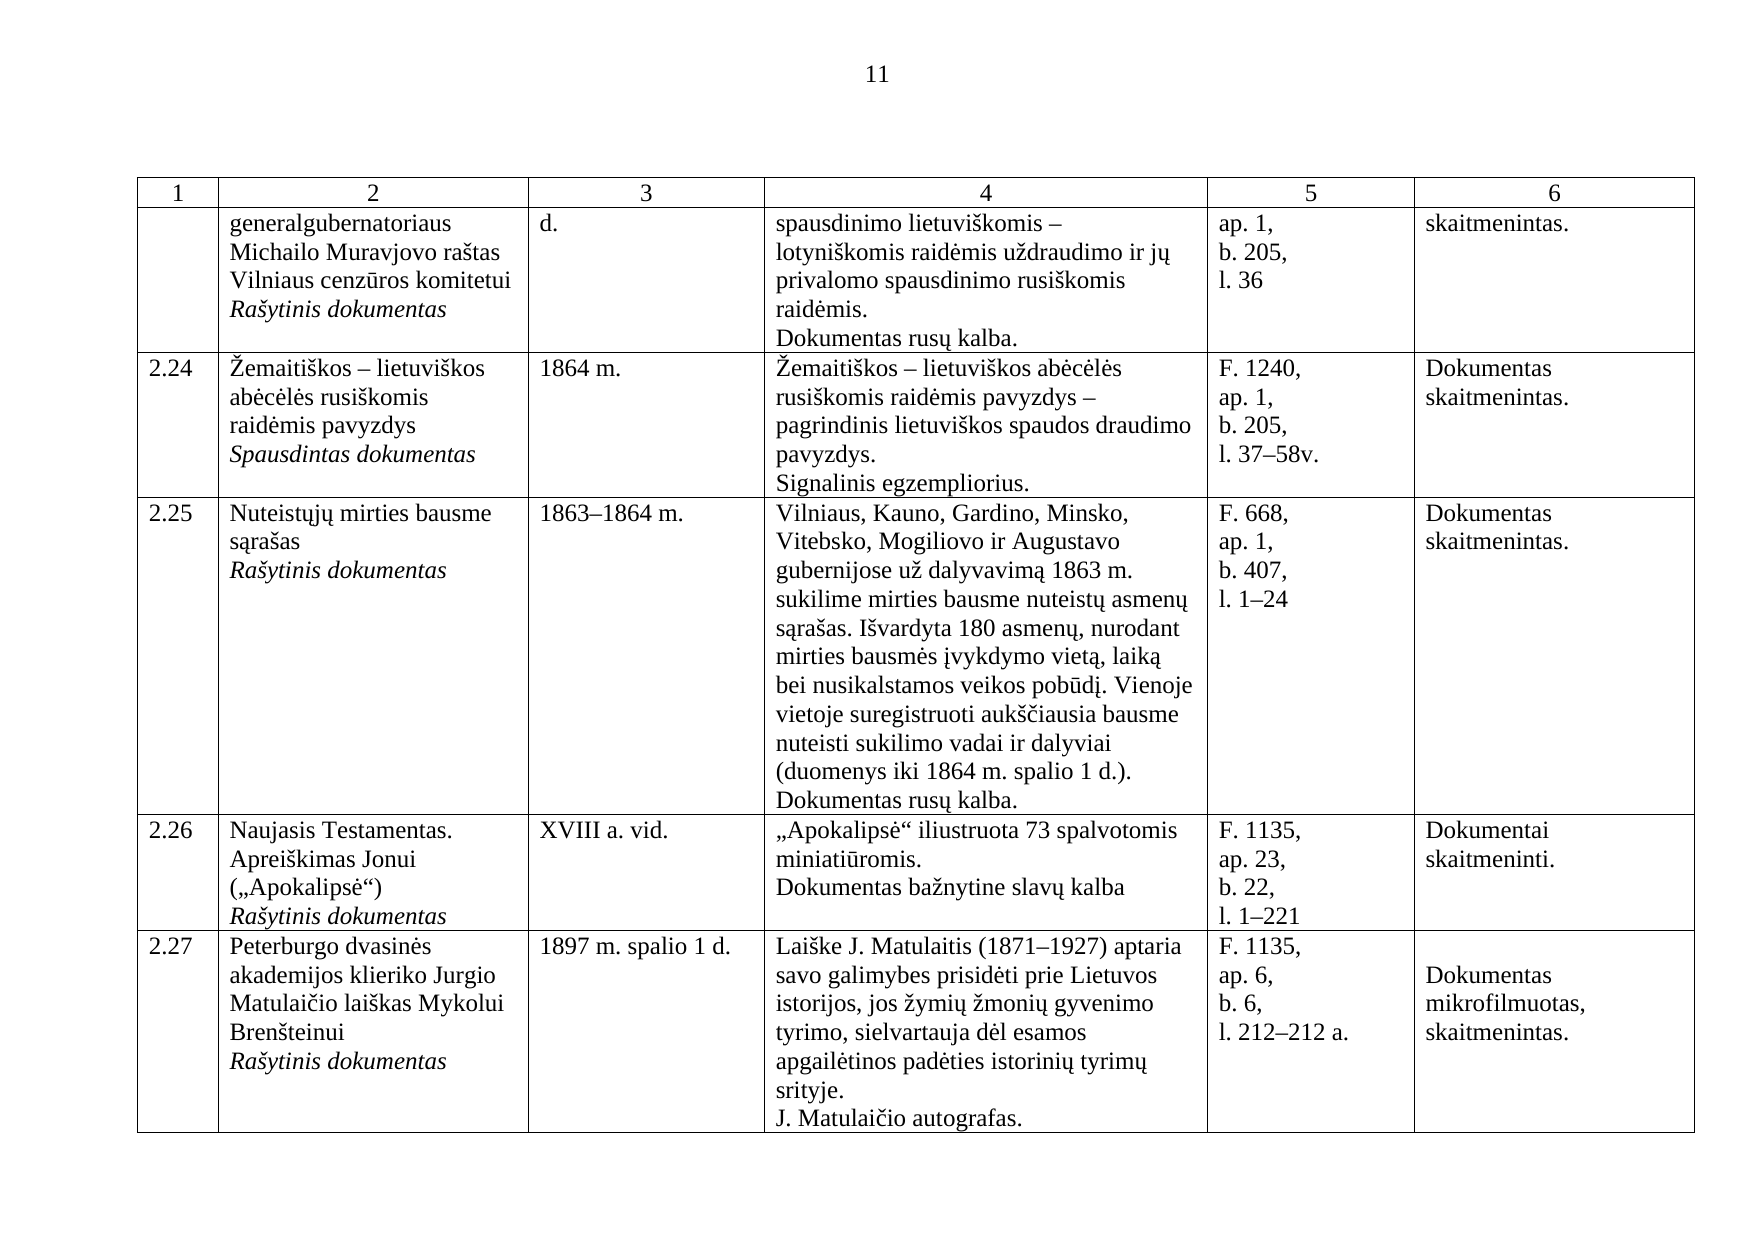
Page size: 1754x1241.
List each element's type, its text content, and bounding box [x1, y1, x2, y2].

table_cell Nuteistųjų mirties bausme sąrašas Rašytinis dokumentas [219, 498, 528, 814]
table_cell Dokumentai skaitmeninti. [1415, 815, 1694, 930]
table_cell 2.24 [138, 353, 218, 497]
table_header 6 [1415, 178, 1694, 207]
table_cell generalgubernatoriaus Michailo Muravjovo raštas Vilniaus cenzūros komitetui Rašytinis dokumentas [219, 208, 528, 352]
table_cell Dokumentas skaitmenintas. [1415, 498, 1694, 814]
table_cell F. 1240, ap. 1, b. 205, l. 37–58v. [1208, 353, 1414, 497]
table_cell „Apokalipsė“ iliustruota 73 spalvotomis miniatiūromis. Dokumentas bažnytine slavų kalba [765, 815, 1207, 930]
table_cell 1863–1864 m. [529, 498, 764, 814]
table_cell Peterburgo dvasinės akademijos klieriko Jurgio Matulaičio laiškas Mykolui Brenšteinui Rašytinis dokumentas [219, 931, 528, 1132]
table_cell Dokumentas skaitmenintas. [1415, 353, 1694, 497]
table_cell spausdinimo lietuviškomis – lotyniškomis raidėmis uždraudimo ir jų privalomo spausdinimo rusiškomis raidėmis. Dokumentas rusų kalba. [765, 208, 1207, 352]
table_cell XVIII a. vid. [529, 815, 764, 930]
table_cell skaitmenintas. [1415, 208, 1694, 352]
table_cell Žemaitiškos – lietuviškos abėcėlės rusiškomis raidėmis pavyzdys – pagrindinis lietuviškos spaudos draudimo pavyzdys. Signalinis egzempliorius. [765, 353, 1207, 497]
table_header 2 [219, 178, 528, 207]
table_cell Žemaitiškos – lietuviškos abėcėlės rusiškomis raidėmis pavyzdys Spausdintas dokumentas [219, 353, 528, 497]
table_cell 2.25 [138, 498, 218, 814]
table_cell 2.26 [138, 815, 218, 930]
table_cell Dokumentas mikrofilmuotas, skaitmenintas. [1415, 931, 1694, 1132]
table_header 3 [529, 178, 764, 207]
table_cell Laiške J. Matulaitis (1871–1927) aptaria savo galimybes prisidėti prie Lietuvos istorijos, jos žymių žmonių gyvenimo tyrimo, sielvartauja dėl esamos apgailėtinos padėties istorinių tyrimų srityje. J. Matulaičio autografas. [765, 931, 1207, 1132]
table_cell F. 1135, ap. 23, b. 22, l. 1–221 [1208, 815, 1414, 930]
table_cell 1897 m. spalio 1 d. [529, 931, 764, 1132]
table_cell ap. 1, b. 205, l. 36 [1208, 208, 1414, 352]
table_cell 2.27 [138, 931, 218, 1132]
table_header 1 [138, 178, 218, 207]
table_cell [138, 208, 218, 352]
table_cell Naujasis Testamentas. Apreiškimas Jonui („Apokalipsė“) Rašytinis dokumentas [219, 815, 528, 930]
table_cell Vilniaus, Kauno, Gardino, Minsko, Vitebsko, Mogiliovo ir Augustavo gubernijose už dalyvavimą 1863 m. sukilime mirties bausme nuteistų asmenų sąrašas. Išvardyta 180 asmenų, nurodant mirties bausmės įvykdymo vietą, laiką bei nusikalstamos veikos pobūdį. Vienoje vietoje suregistruoti aukščiausia bausme nuteisti sukilimo vadai ir dalyviai (duomenys iki 1864 m. spalio 1 d.). Dokumentas rusų kalba. [765, 498, 1207, 814]
table_cell d. [529, 208, 764, 352]
table_cell F. 1135, ap. 6, b. 6, l. 212–212 a. [1208, 931, 1414, 1132]
table_cell F. 668, ap. 1, b. 407, l. 1–24 [1208, 498, 1414, 814]
table_header 4 [765, 178, 1207, 207]
table_header 5 [1208, 178, 1414, 207]
table_cell 1864 m. [529, 353, 764, 497]
